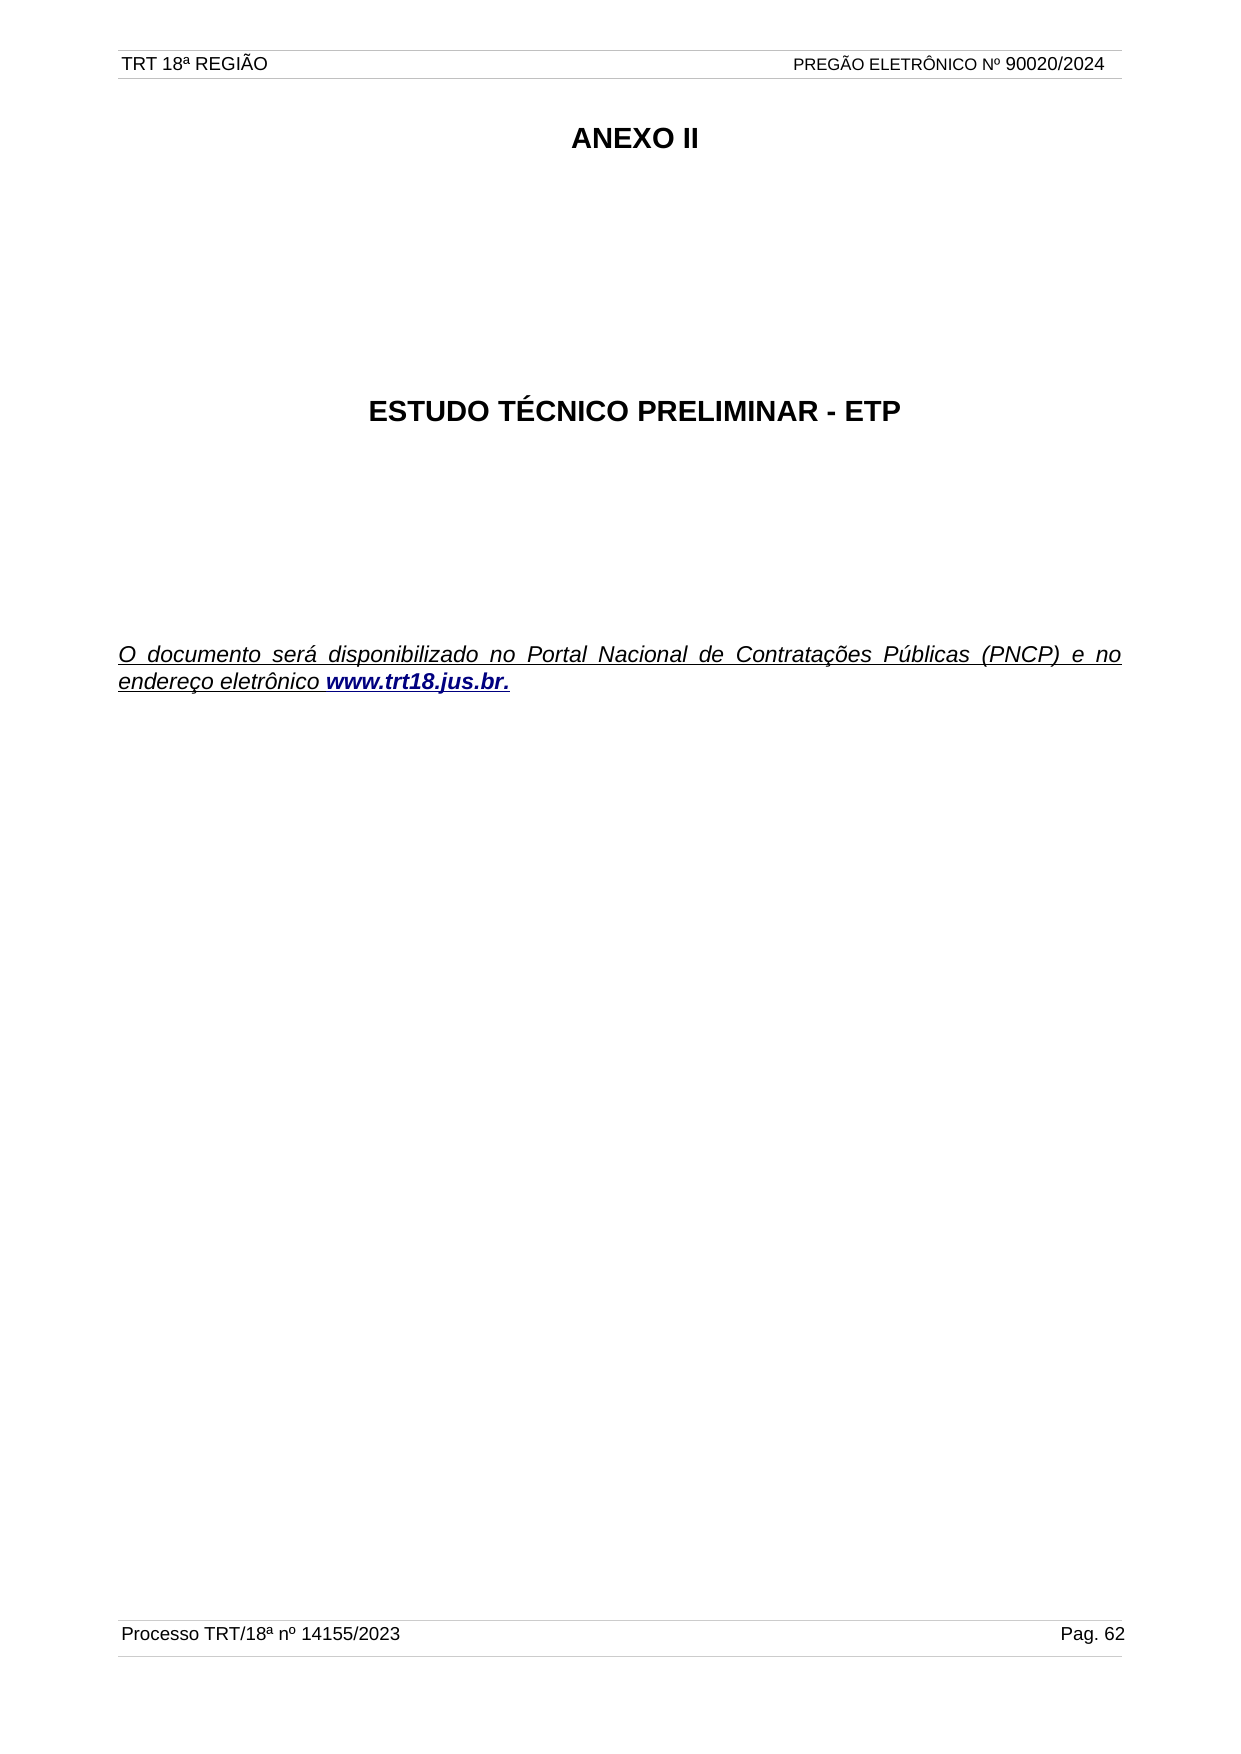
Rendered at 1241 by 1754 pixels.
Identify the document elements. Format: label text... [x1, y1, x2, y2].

text O documento será disponibilizado no Portal Nacional de Contratações Públicas (PNCP) e no [118, 641, 1122, 664]
text ESTUDO TÉCNICO PRELIMINAR - ETP [148, 394, 1122, 428]
text endereço eletrônico www.trt18.jus.br. [118, 665, 1122, 694]
text ANEXO II [148, 122, 1122, 155]
